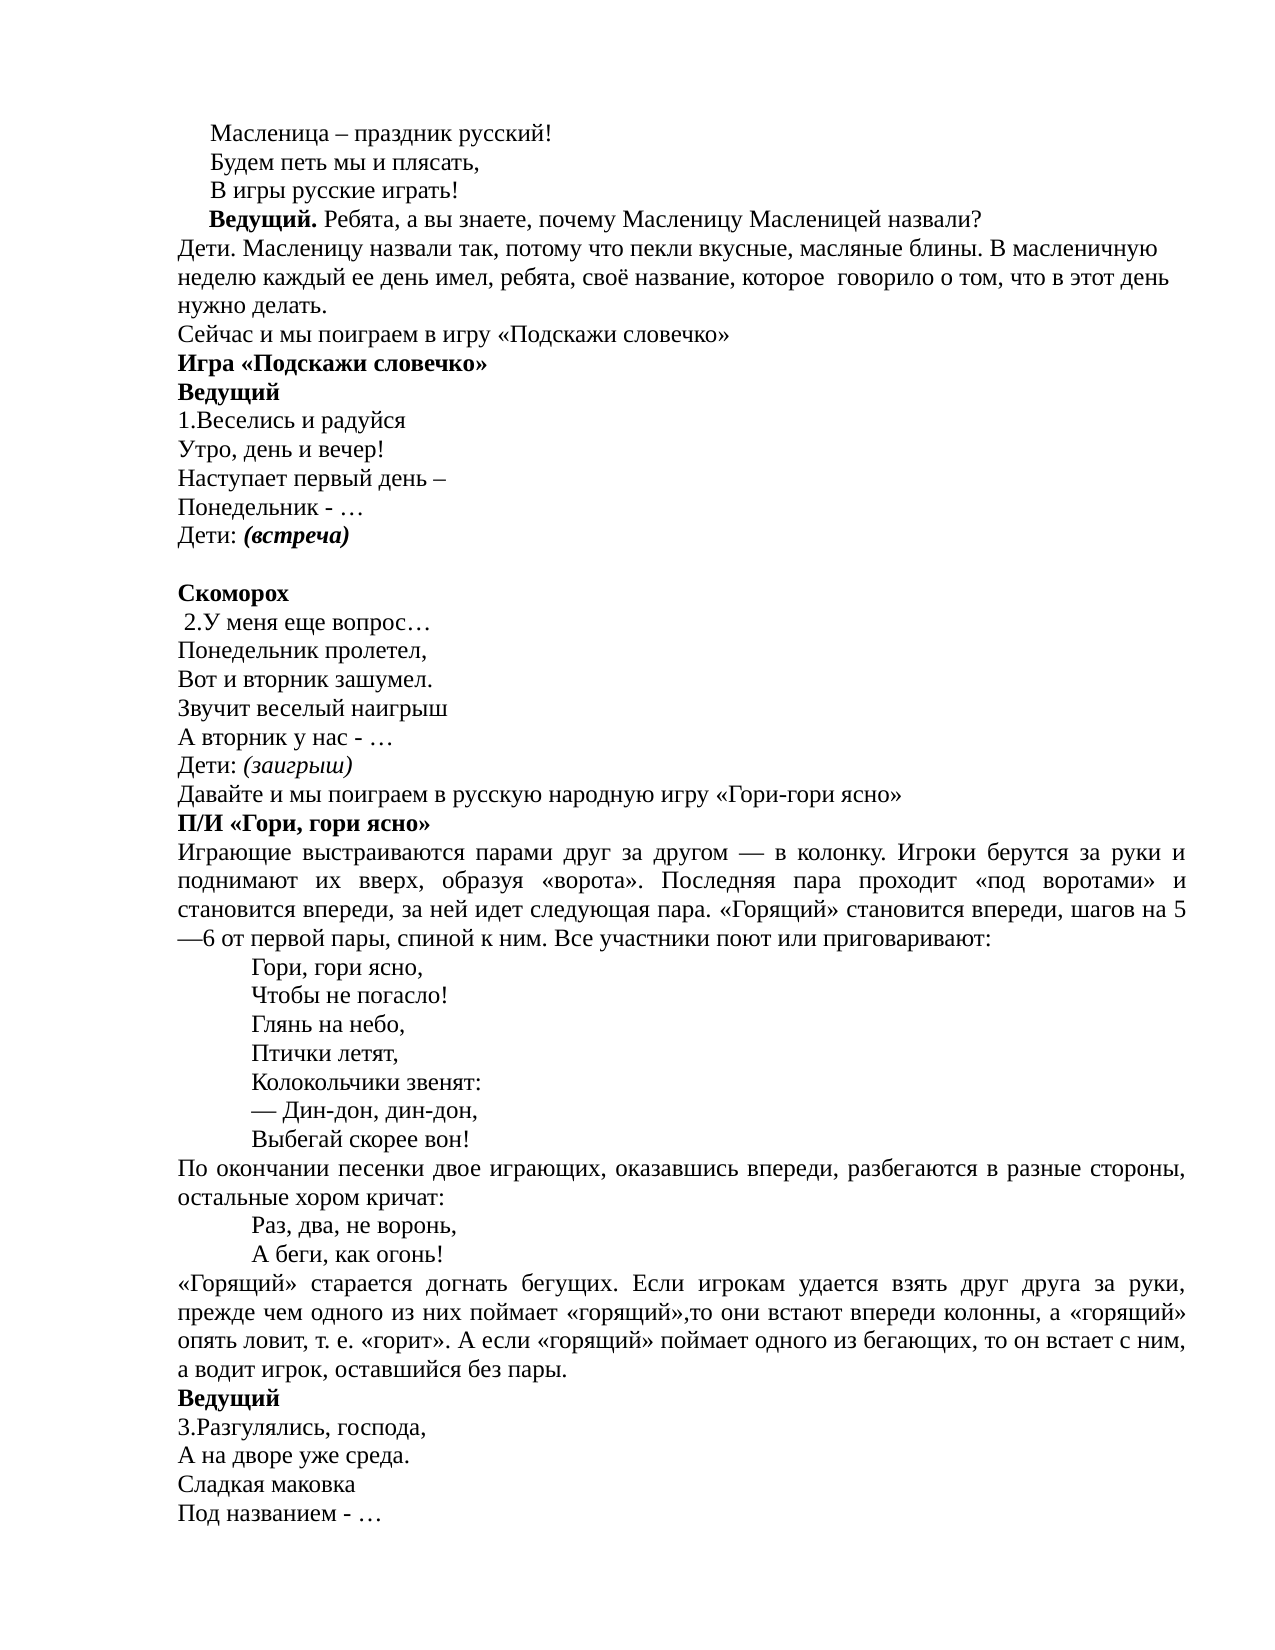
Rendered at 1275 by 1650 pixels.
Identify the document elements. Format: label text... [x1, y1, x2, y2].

text Наступает первый день – [177, 463, 1186, 492]
text Понедельник пролетел, [177, 636, 1186, 664]
text Чтобы не погасло! [251, 981, 1186, 1009]
text Понедельник - … [177, 492, 1186, 521]
text Скоморох [177, 578, 1186, 607]
text — Дин-дон, дин-дон, [251, 1096, 1186, 1124]
text А вторник у нас - … [177, 722, 1186, 751]
text А на дворе уже среда. [177, 1441, 1186, 1469]
text Сейчас и мы поиграем в игру «Подскажи словечко» [177, 319, 1179, 348]
text Звучит веселый наигрыш [177, 693, 1186, 722]
text В игры русские играть! [185, 176, 1179, 204]
text «Горящий» старается догнать бегущих. Если игрокам удается взять друг друга за руки, прежде чем одного из них поймает «горящий»,то они встают впереди колонны, а «горящий» опять ловит, т. е. «горит». А если «горящий» поймает одного из бегающих, то он встает с ним, а водит игрок, оставшийся без пары. [177, 1268, 1186, 1383]
text Будем петь мы и плясать, [185, 147, 1179, 176]
text Давайте и мы поиграем в русскую народную игру «Гори-гори ясно» [177, 779, 1186, 808]
text Играющие выстраиваются парами друг за другом — в колонку. Игроки берутся за руки и поднимают их вверх, образуя «ворота». Последняя пара проходит «под воротами» и становится впереди, за ней идет следующая пара. «Горящий» становится впереди, шагов на 5—6 от первой пары, спиной к ним. Все участники поют или приговаривают: [177, 837, 1186, 952]
text По окончании песенки двое играющих, оказавшись впереди, разбегаются в разные стороны, остальные хором кричат: [177, 1153, 1186, 1211]
text Сладкая маковка [177, 1469, 1186, 1498]
text Выбегай скорее вон! [251, 1124, 1186, 1153]
text Ведущий [177, 377, 1186, 406]
text Игра «Подскажи словечко» [177, 348, 1186, 377]
text 2.У меня еще вопрос… [177, 607, 1186, 636]
text Гори, гори ясно, [251, 952, 1186, 981]
text 3.Разгулялись, господа, [177, 1412, 1186, 1441]
text Глянь на небо, [251, 1009, 1186, 1038]
text Дети: (заигрыш) [177, 751, 1186, 779]
text Дети: (встреча) [177, 521, 1186, 549]
text 1.Веселись и радуйся [177, 406, 1186, 434]
text Ведущий [177, 1383, 1186, 1412]
text Утро, день и вечер! [177, 434, 1186, 463]
text Птички летят, [251, 1038, 1186, 1067]
text Под названием - … [177, 1498, 1186, 1527]
text Раз, два, не воронь, [251, 1211, 1186, 1239]
text Ведущий. Ребята, а вы знаете, почему Масленицу Масленицей назвали? Дети. Масленицу назвали так, потому что пекли вкусные, масляные блины. В масленичную неделю каждый ее день имел, ребята, своё название, которое говорило о том, что в этот день нужно делать. [177, 204, 1179, 319]
text Вот и вторник зашумел. [177, 664, 1186, 693]
text Масленица – праздник русский! [185, 118, 1179, 147]
text А беги, как огонь! [251, 1239, 1186, 1268]
text Колокольчики звенят: [251, 1067, 1186, 1096]
text П/И «Гори, гори ясно» [177, 808, 1186, 837]
